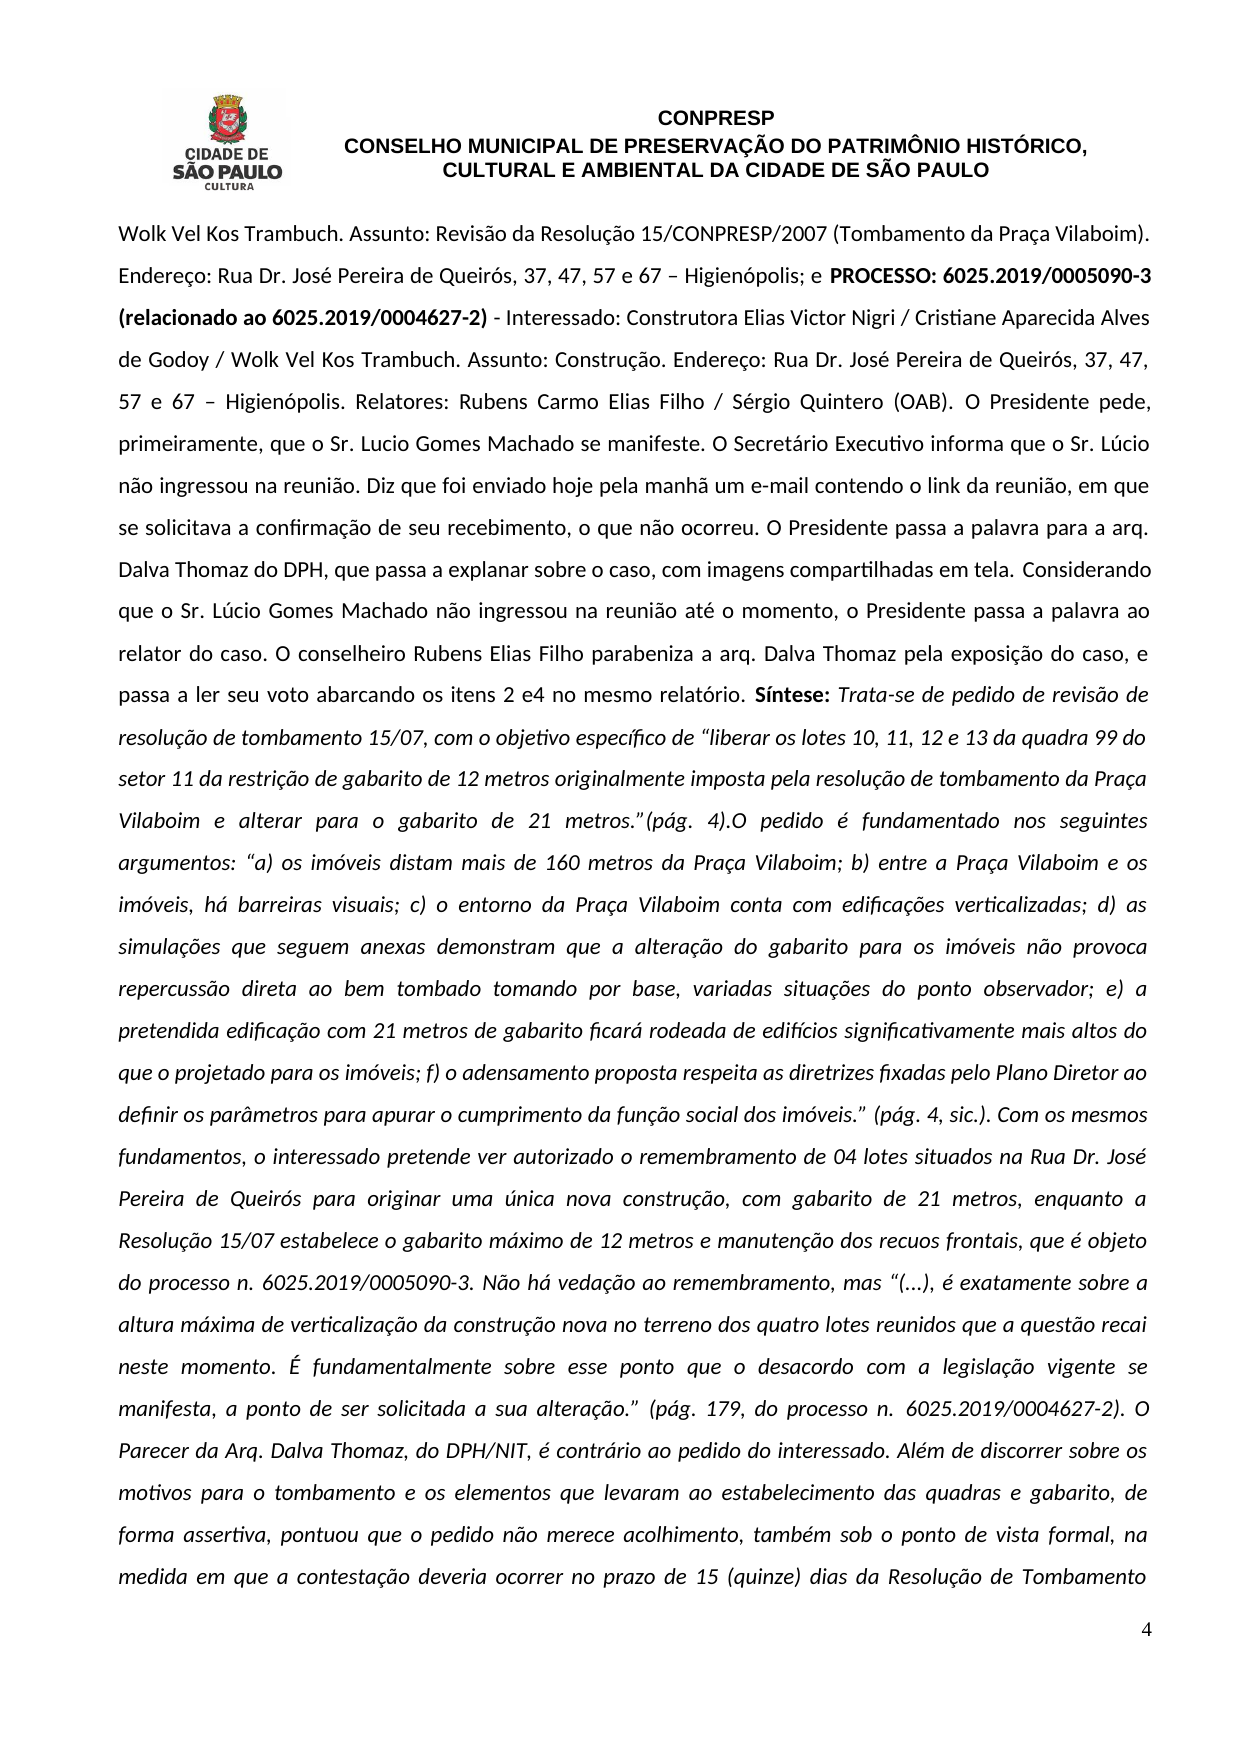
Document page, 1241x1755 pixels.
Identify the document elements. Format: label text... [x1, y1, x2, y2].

text Wolk Vel Kos Trambuch. Assunto: Revisão da Resolução 15/CONPRESP/2007 (Tombamento da Praça Vilaboim). Endereço: Rua Dr. José Pereira de Queirós, 37, 47, 57 e 67 – Higienópolis; e PROCESSO: 6025.2019/0005090-3 (relacionado ao 6025.2019/0004627-2) - Interessado: Construtora Elias Victor Nigri / Cristiane Aparecida Alves de Godoy / Wolk Vel Kos Trambuch. Assunto: Construção. Endereço: Rua Dr. José Pereira de Queirós, 37, 47, 57 e 67 – Higienópolis. Relatores: Rubens Carmo Elias Filho / Sérgio Quintero (OAB). O Presidente pede, primeiramente, que o Sr. Lucio Gomes Machado se manifeste. O Secretário Executivo informa que o Sr. Lúcio não ingressou na reunião. Diz que foi enviado hoje pela manhã um e-mail contendo o link da reunião, em que se solicitava a confirmação de seu recebimento, o que não ocorreu. O Presidente passa a palavra para a arq. Dalva Thomaz do DPH, que passa a explanar sobre o caso, com imagens compartilhadas em tela. Considerando que o Sr. Lúcio Gomes Machado não ingressou na reunião até o momento, o Presidente passa a palavra ao relator do caso. O conselheiro Rubens Elias Filho parabeniza a arq. Dalva Thomaz pela exposição do caso, e passa a ler seu voto abarcando os itens 2 e4 no mesmo relatório. Síntese: Trata-se de pedido de revisão de resolução de tombamento 15/07, com o objetivo específico de “liberar os lotes 10, 11, 12 e 13 da quadra 99 do setor 11 da restrição de gabarito de 12 metros originalmente imposta pela resolução de tombamento da Praça Vilaboim e alterar para o gabarito de 21 metros.”(pág. 4).O pedido é fundamentado nos seguintes argumentos: “a) os imóveis distam mais de 160 metros da Praça Vilaboim; b) entre a Praça Vilaboim e os imóveis, há barreiras visuais; c) o entorno da Praça Vilaboim conta com edificações verticalizadas; d) as simulações que seguem anexas demonstram que a alteração do gabarito para os imóveis não provoca repercussão direta ao bem tombado tomando por base, variadas situações do ponto observador; e) a pretendida edificação com 21 metros de gabarito ficará rodeada de edifícios significativamente mais altos do que o projetado para os imóveis; f) o adensamento proposta respeita as diretrizes fixadas pelo Plano Diretor ao definir os parâmetros para apurar o cumprimento da função social dos imóveis.” (pág. 4, sic.). Com os mesmos fundamentos, o interessado pretende ver autorizado o remembramento de 04 lotes situados na Rua Dr. José Pereira de Queirós para originar uma única nova construção, com gabarito de 21 metros, enquanto a Resolução 15/07 estabelece o gabarito máximo de 12 metros e manutenção dos recuos frontais, que é objeto do processo n. 6025.2019/0005090-3. Não há vedação ao remembramento, mas “(...), é exatamente sobre a altura máxima de verticalização da construção nova no terreno dos quatro lotes reunidos que a questão recai neste momento. É fundamentalmente sobre esse ponto que o desacordo com a legislação vigente se manifesta, a ponto de ser solicitada a sua alteração.” (pág. 179, do processo n. 6025.2019/0004627-2). O Parecer da Arq. Dalva Thomaz, do DPH/NIT, é contrário ao pedido do interessado. Além de discorrer sobre os motivos para o tombamento e os elementos que levaram ao estabelecimento das quadras e gabarito, de forma assertiva, pontuou que o pedido não merece acolhimento, também sob o ponto de vista formal, na medida em que a contestação deveria ocorrer no prazo de 15 (quinze) dias da Resolução de Tombamento [118, 219, 1152, 1590]
